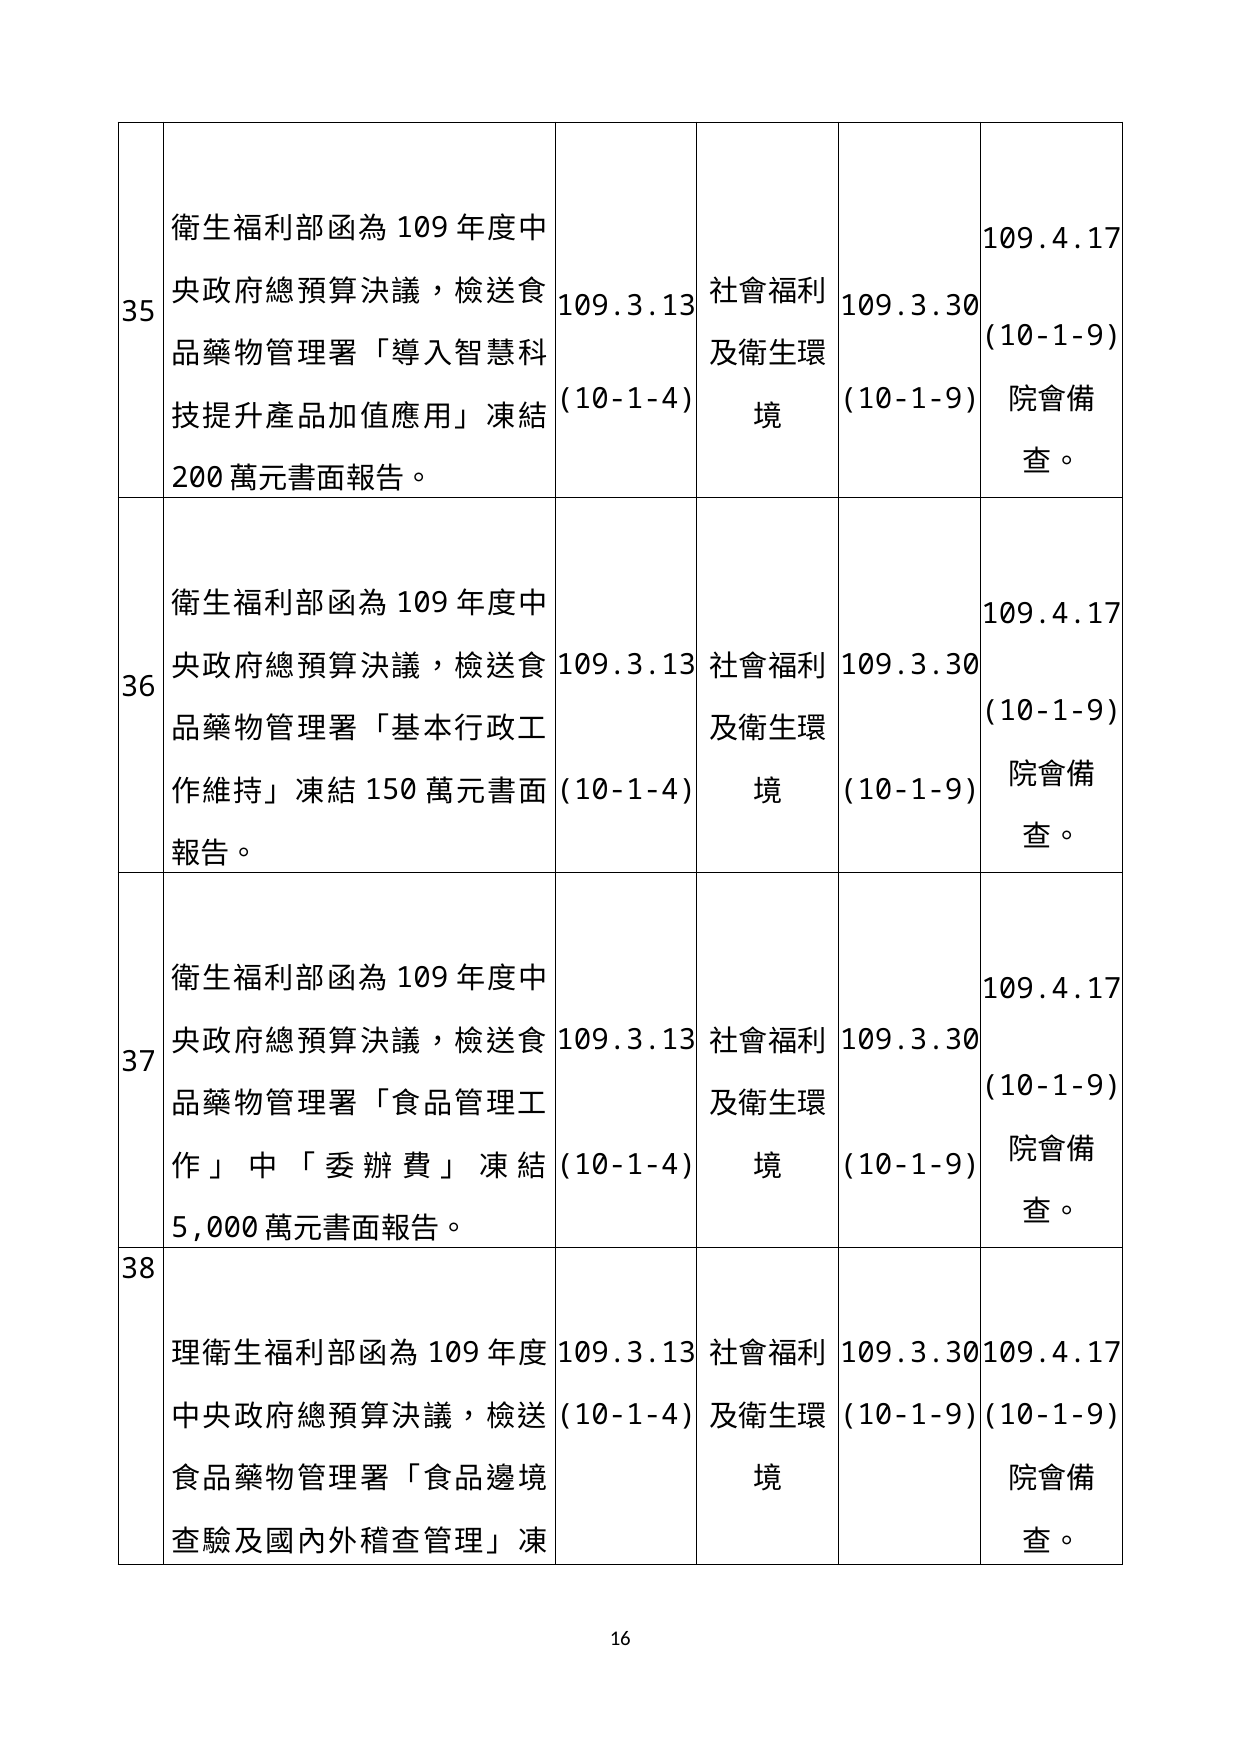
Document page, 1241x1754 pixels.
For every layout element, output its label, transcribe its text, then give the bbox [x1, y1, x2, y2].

table_cell 109.4.17 (10-1-9) 院會備查。 [981, 873, 1122, 1247]
table_cell 109.4.17 (10-1-9) 院會備查。 [981, 123, 1122, 497]
table_cell 109.3.30 (10-1-9) [839, 873, 980, 1247]
table_cell 社會福利及衛生環境 [697, 873, 838, 1247]
table_cell [119, 123, 163, 497]
table_cell 109.3.13 (10-1-4) [556, 498, 696, 872]
table_cell 社會福利及衛生環境 [697, 1248, 838, 1564]
table_cell 衛生福利部函為109年度中央政府總預算決議，檢送食品藥物管理署「食品管理工作」中「委辦費」凍結5,000萬元書面報告。 [164, 873, 555, 1247]
table_cell 109.4.17 (10-1-9) 院會備查。 [981, 1248, 1122, 1564]
table_cell [119, 873, 163, 1247]
table_cell 理衛生福利部函為109年度中央政府總預算決議，檢送食品藥物管理署「食品邊境查驗及國內外稽查管理」凍 [164, 1248, 555, 1564]
table_cell [119, 1248, 163, 1564]
table_cell 109.3.13 (10-1-4) [556, 123, 696, 497]
table_cell 衛生福利部函為109年度中央政府總預算決議，檢送食品藥物管理署「基本行政工作維持」凍結150萬元書面報告。 [164, 498, 555, 872]
table_cell 社會福利及衛生環境 [697, 498, 838, 872]
table_cell 109.3.30 (10-1-9) [839, 123, 980, 497]
table_cell 109.3.13 (10-1-4) [556, 873, 696, 1247]
table_cell 109.3.13 (10-1-4) [556, 1248, 696, 1564]
table_cell 109.3.30 (10-1-9) [839, 498, 980, 872]
table_cell 衛生福利部函為109年度中央政府總預算決議，檢送食品藥物管理署「導入智慧科技提升產品加值應用」凍結200萬元書面報告。 [164, 123, 555, 497]
table_cell 109.3.30 (10-1-9) [839, 1248, 980, 1564]
table_cell 社會福利及衛生環境 [697, 123, 838, 497]
table_cell [119, 498, 163, 872]
table_cell 109.4.17 (10-1-9) 院會備查。 [981, 498, 1122, 872]
